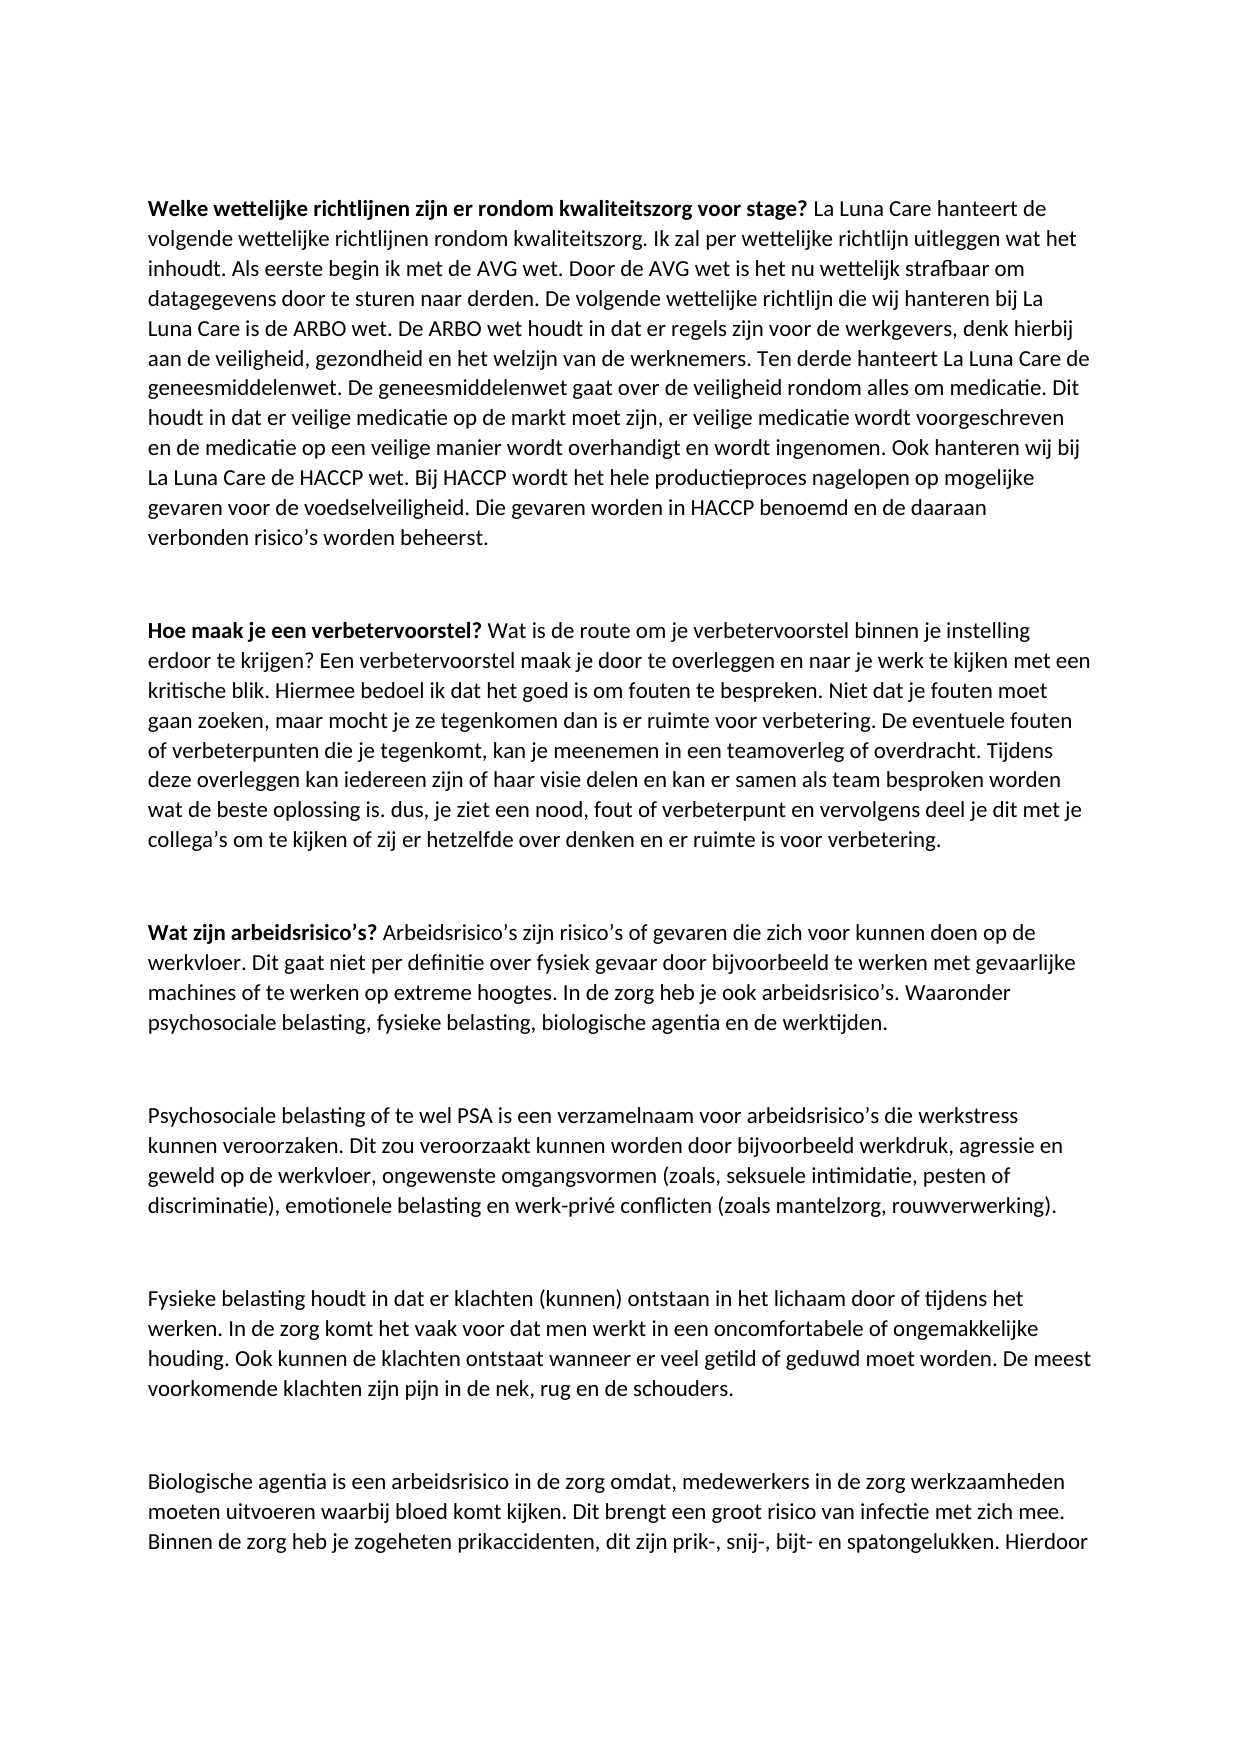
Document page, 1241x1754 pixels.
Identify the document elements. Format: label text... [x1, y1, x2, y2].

text Welke wettelijke richtlijnen zijn er rondom kwaliteitszorg voor stage? La Luna Care hanteert de volgende wettelijke richtlijnen rondom kwaliteitszorg. Ik zal per wettelijke richtlijn uitleggen wat het inhoudt. Als eerste begin ik met de AVG wet. Door de AVG wet is het nu wettelijk strafbaar om datagegevens door te sturen naar derden. De volgende wettelijke richtlijn die wij hanteren bij La Luna Care is de ARBO wet. De ARBO wet houdt in dat er regels zijn voor de werkgevers, denk hierbij aan de veiligheid, gezondheid en het welzijn van de werknemers. Ten derde hanteert La Luna Care de geneesmiddelenwet. De geneesmiddelenwet gaat over de veiligheid rondom alles om medicatie. Dit houdt in dat er veilige medicatie op de markt moet zijn, er veilige medicatie wordt voorgeschreven en de medicatie op een veilige manier wordt overhandigt en wordt ingenomen. Ook hanteren wij bij La Luna Care de HACCP wet. Bij HACCP wordt het hele productieproces nagelopen op mogelijke gevaren voor de voedselveiligheid. Die gevaren worden in HACCP benoemd en de daaraan verbonden risico’s worden beheerst. [148, 194, 1093, 551]
text Wat zijn arbeidsrisico’s? Arbeidsrisico’s zijn risico’s of gevaren die zich voor kunnen doen op de werkvloer. Dit gaat niet per definitie over fysiek gevaar door bijvoorbeeld te werken met gevaarlijke machines of te werken op extreme hoogtes. In de zorg heb je ook arbeidsrisico’s. Waaronder psychosociale belasting, fysieke belasting, biologische agentia en de werktijden. [148, 918, 1093, 1036]
text Hoe maak je een verbetervoorstel? Wat is de route om je verbetervoorstel binnen je instelling erdoor te krijgen? Een verbetervoorstel maak je door te overleggen en naar je werk te kijken met een kritische blik. Hiermee bedoel ik dat het goed is om fouten te bespreken. Niet dat je fouten moet gaan zoeken, maar mocht je ze tegenkomen dan is er ruimte voor verbetering. De eventuele fouten of verbeterpunten die je tegenkomt, kan je meenemen in een teamoverleg of overdracht. Tijdens deze overleggen kan iedereen zijn of haar visie delen en kan er samen als team besproken worden wat de beste oplossing is. dus, je ziet een nood, fout of verbeterpunt en vervolgens deel je dit met je collega’s om te kijken of zij er hetzelfde over denken en er ruimte is voor verbetering. [148, 616, 1093, 853]
text Biologische agentia is een arbeidsrisico in de zorg omdat, medewerkers in de zorg werkzaamheden moeten uitvoeren waarbij bloed komt kijken. Dit brengt een groot risico van infectie met zich mee. Binnen de zorg heb je zogeheten prikaccidenten, dit zijn prik-, snij-, bijt- en spatongelukken. Hierdoor [148, 1467, 1093, 1555]
text Psychosociale belasting of te wel PSA is een verzamelnaam voor arbeidsrisico’s die werkstress kunnen veroorzaken. Dit zou veroorzaakt kunnen worden door bijvoorbeeld werkdruk, agressie en geweld op de werkvloer, ongewenste omgangsvormen (zoals, seksuele intimidatie, pesten of discriminatie), emotionele belasting en werk-privé conflicten (zoals mantelzorg, rouwverwerking). [148, 1101, 1093, 1219]
text Fysieke belasting houdt in dat er klachten (kunnen) ontstaan in het lichaam door of tijdens het werken. In de zorg komt het vaak voor dat men werkt in een oncomfortabele of ongemakkelijke houding. Ook kunnen de klachten ontstaat wanneer er veel getild of geduwd moet worden. De meest voorkomende klachten zijn pijn in de nek, rug en de schouders. [148, 1284, 1093, 1402]
